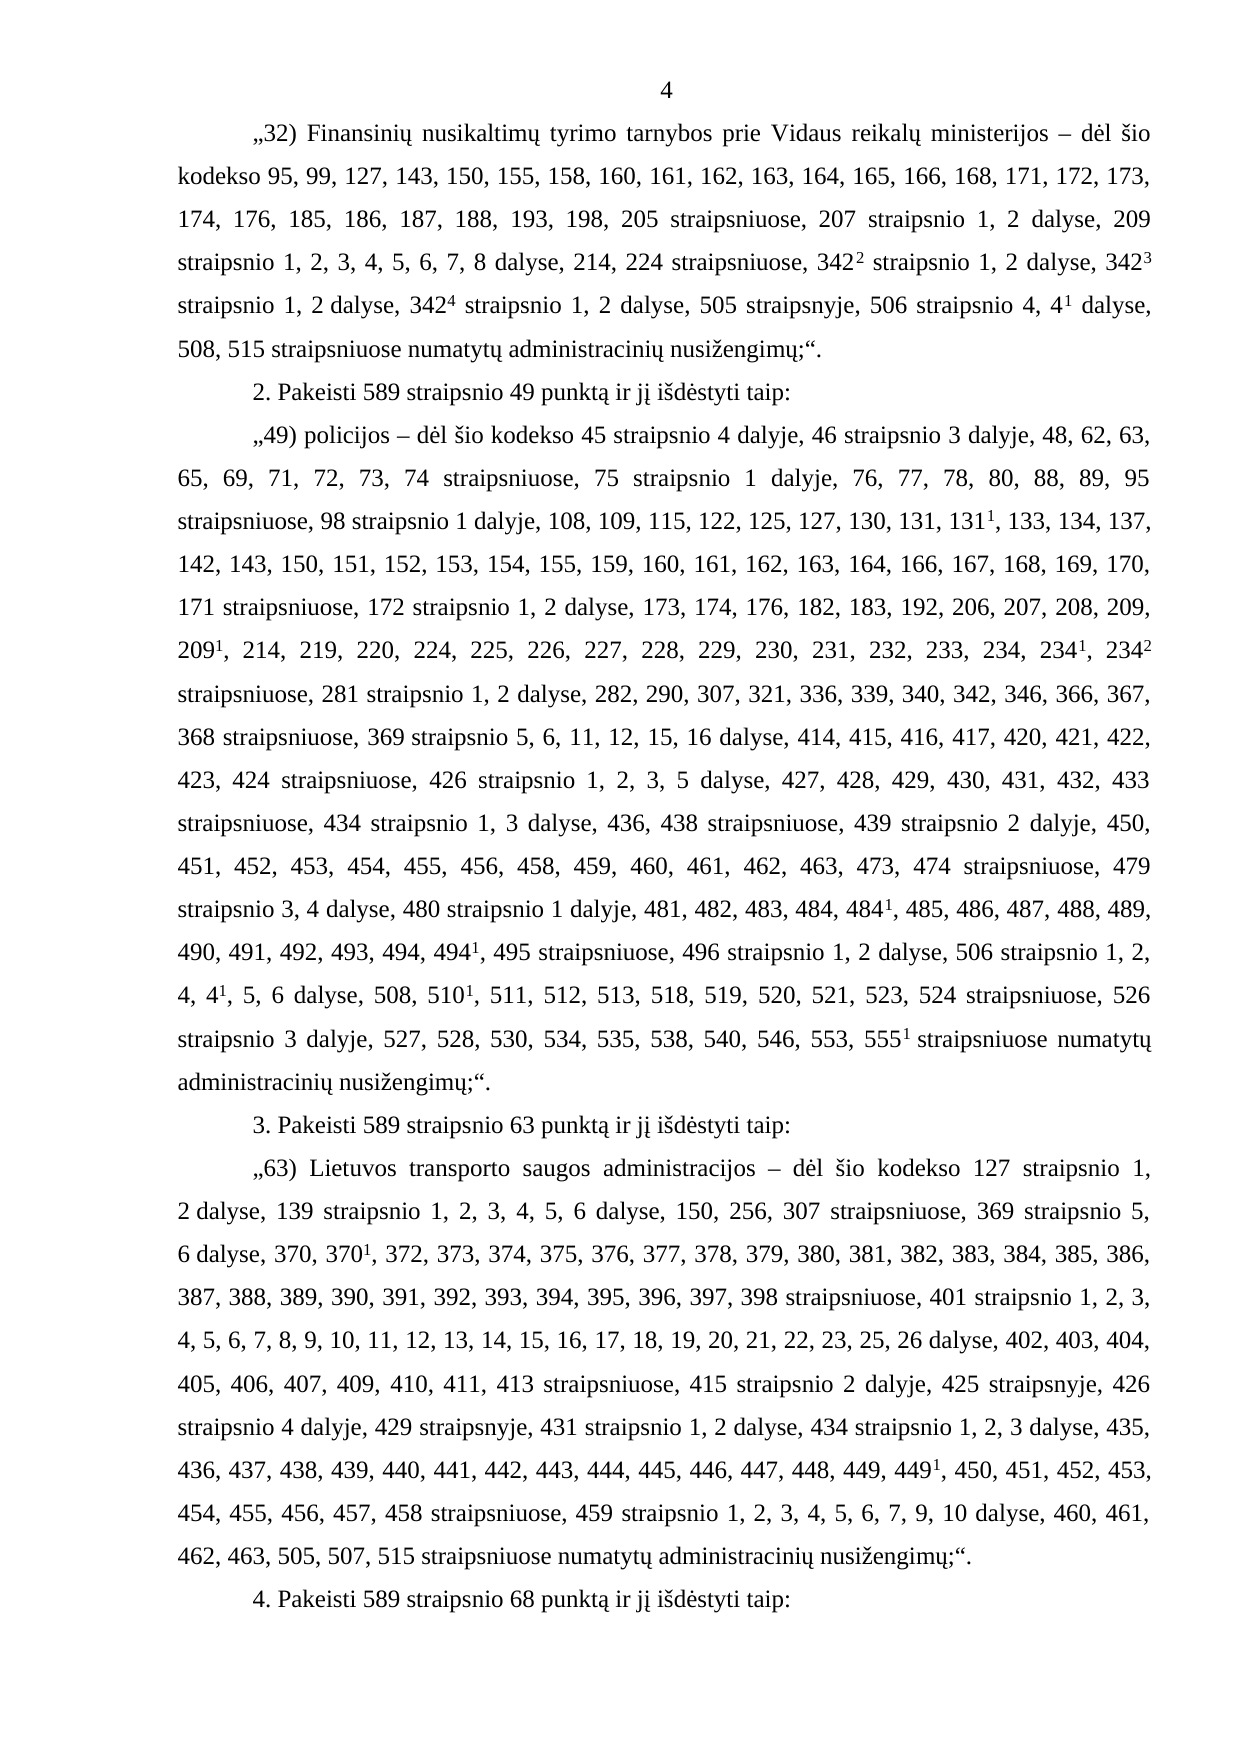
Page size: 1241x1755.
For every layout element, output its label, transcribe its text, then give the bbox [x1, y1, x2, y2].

text „49) policijos – dėl šio kodekso 45 straipsnio 4 dalyje, 46 straipsnio 3 dalyje, 48, 62, 63, 65, 69, 71, 72, 73, 74 straipsniuose, 75 straipsnio 1 dalyje, 76, 77, 78, 80, 88, 89, 95 straipsniuose, 98 straipsnio 1 dalyje, 108, 109, 115, 122, 125, 127, 130, 131, 1311, 133, 134, 137, 142, 143, 150, 151, 152, 153, 154, 155, 159, 160, 161, 162, 163, 164, 166, 167, 168, 169, 170, 171 straipsniuose, 172 straipsnio 1, 2 dalyse, 173, 174, 176, 182, 183, 192, 206, 207, 208, 209, 2091, 214, 219, 220, 224, 225, 226, 227, 228, 229, 230, 231, 232, 233, 234, 2341, 2342 straipsniuose, 281 straipsnio 1, 2 dalyse, 282, 290, 307, 321, 336, 339, 340, 342, 346, 366, 367, 368 straipsniuose, 369 straipsnio 5, 6, 11, 12, 15, 16 dalyse, 414, 415, 416, 417, 420, 421, 422, 423, 424 straipsniuose, 426 straipsnio 1, 2, 3, 5 dalyse, 427, 428, 429, 430, 431, 432, 433 straipsniuose, 434 straipsnio 1, 3 dalyse, 436, 438 straipsniuose, 439 straipsnio 2 dalyje, 450, 451, 452, 453, 454, 455, 456, 458, 459, 460, 461, 462, 463, 473, 474 straipsniuose, 479 straipsnio 3, 4 dalyse, 480 straipsnio 1 dalyje, 481, 482, 483, 484, 4841, 485, 486, 487, 488, 489, 490, 491, 492, 493, 494, 4941, 495 straipsniuose, 496 straipsnio 1, 2 dalyse, 506 straipsnio 1, 2, 4, 41, 5, 6 dalyse, 508, 5101, 511, 512, 513, 518, 519, 520, 521, 523, 524 straipsniuose, 526 straipsnio 3 dalyje, 527, 528, 530, 534, 535, 538, 540, 546, 553, 5551 straipsniuose numatytų administracinių nusižengimų;“. [177, 420, 1152, 1096]
text 2. Pakeisti 589 straipsnio 49 punktą ir jį išdėstyti taip: [177, 377, 1152, 406]
text „63) Lietuvos transporto saugos administracijos – dėl šio kodekso 127 straipsnio 1, 2 dalyse, 139 straipsnio 1, 2, 3, 4, 5, 6 dalyse, 150, 256, 307 straipsniuose, 369 straipsnio 5, 6 dalyse, 370, 3701, 372, 373, 374, 375, 376, 377, 378, 379, 380, 381, 382, 383, 384, 385, 386, 387, 388, 389, 390, 391, 392, 393, 394, 395, 396, 397, 398 straipsniuose, 401 straipsnio 1, 2, 3, 4, 5, 6, 7, 8, 9, 10, 11, 12, 13, 14, 15, 16, 17, 18, 19, 20, 21, 22, 23, 25, 26 dalyse, 402, 403, 404, 405, 406, 407, 409, 410, 411, 413 straipsniuose, 415 straipsnio 2 dalyje, 425 straipsnyje, 426 straipsnio 4 dalyje, 429 straipsnyje, 431 straipsnio 1, 2 dalyse, 434 straipsnio 1, 2, 3 dalyse, 435, 436, 437, 438, 439, 440, 441, 442, 443, 444, 445, 446, 447, 448, 449, 4491, 450, 451, 452, 453, 454, 455, 456, 457, 458 straipsniuose, 459 straipsnio 1, 2, 3, 4, 5, 6, 7, 9, 10 dalyse, 460, 461, 462, 463, 505, 507, 515 straipsniuose numatytų administracinių nusižengimų;“. [177, 1153, 1152, 1570]
text 3. Pakeisti 589 straipsnio 63 punktą ir jį išdėstyti taip: [177, 1110, 1152, 1139]
text 4. Pakeisti 589 straipsnio 68 punktą ir jį išdėstyti taip: [177, 1584, 1152, 1613]
text „32) Finansinių nusikaltimų tyrimo tarnybos prie Vidaus reikalų ministerijos – dėl šio kodekso 95, 99, 127, 143, 150, 155, 158, 160, 161, 162, 163, 164, 165, 166, 168, 171, 172, 173, 174, 176, 185, 186, 187, 188, 193, 198, 205 straipsniuose, 207 straipsnio 1, 2 dalyse, 209 straipsnio 1, 2, 3, 4, 5, 6, 7, 8 dalyse, 214, 224 straipsniuose, 3422 straipsnio 1, 2 dalyse, 3423 straipsnio 1, 2 dalyse, 3424 straipsnio 1, 2 dalyse, 505 straipsnyje, 506 straipsnio 4, 41 dalyse, 508, 515 straipsniuose numatytų administracinių nusižengimų;“. [177, 118, 1152, 362]
